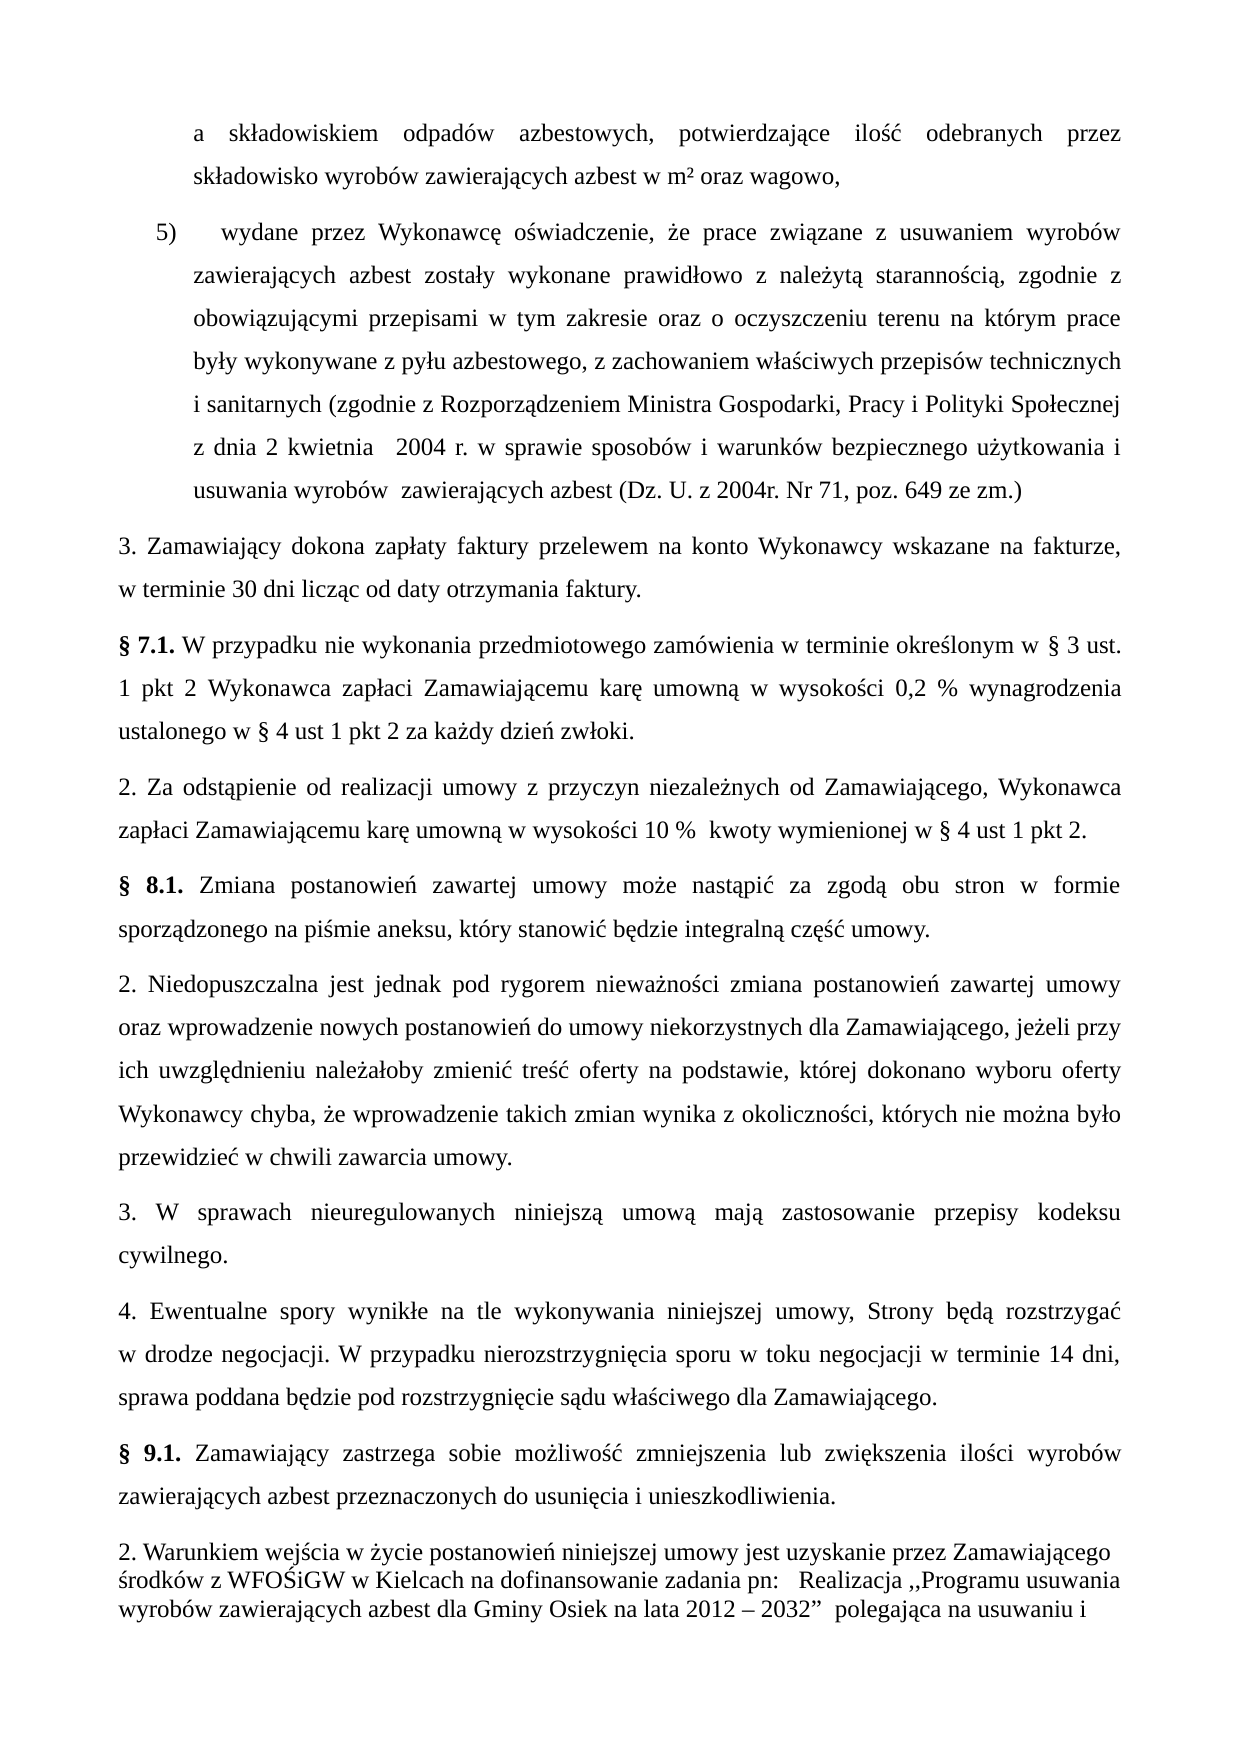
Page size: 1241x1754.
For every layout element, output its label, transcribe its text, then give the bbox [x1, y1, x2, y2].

text 2. Za odstąpienie od realizacji umowy z przyczyn niezależnych od Zamawiającego, Wykonawca zapłaci Zamawiającemu karę umowną w wysokości 10 % kwoty wymienionej w § 4 ust 1 pkt 2. [118, 772, 1122, 844]
text 3. W sprawach nieuregulowanych niniejszą umową mają zastosowanie przepisy kodeksu cywilnego. [118, 1197, 1122, 1269]
text § 9.1. Zamawiający zastrzega sobie możliwość zmniejszenia lub zwiększenia ilości wyrobów zawierających azbest przeznaczonych do usunięcia i unieszkodliwienia. [118, 1438, 1122, 1510]
text 2. Warunkiem wejścia w życie postanowień niniejszej umowy jest uzyskanie przez Zamawiającego środków z WFOŚiGW w Kielcach na dofinansowanie zadania pn: Realizacja ,,Programu usuwania wyrobów zawierających azbest dla Gminy Osiek na lata 2012 – 2032” polegająca na usuwaniu i [118, 1537, 1122, 1623]
text § 8.1. Zmiana postanowień zawartej umowy może nastąpić za zgodą obu stron w formie sporządzonego na piśmie aneksu, który stanowić będzie integralną część umowy. [118, 871, 1122, 942]
text 3. Zamawiający dokona zapłaty faktury przelewem na konto Wykonawcy wskazane na fakturze, w terminie 30 dni licząc od daty otrzymania faktury. [118, 531, 1122, 603]
text § 7.1. W przypadku nie wykonania przedmiotowego zamówienia w terminie określonym w § 3 ust. 1 pkt 2 Wykonawca zapłaci Zamawiającemu karę umowną w wysokości 0,2 % wynagrodzenia ustalonego w § 4 ust 1 pkt 2 za każdy dzień zwłoki. [118, 630, 1122, 745]
text a składowiskiem odpadów azbestowych, potwierdzające ilość odebranych przez składowisko wyrobów zawierających azbest w m² oraz wagowo, [156, 118, 1122, 190]
text 2. Niedopuszczalna jest jednak pod rygorem nieważności zmiana postanowień zawartej umowy oraz wprowadzenie nowych postanowień do umowy niekorzystnych dla Zamawiającego, jeżeli przy ich uwzględnieniu należałoby zmienić treść oferty na podstawie, której dokonano wyboru oferty Wykonawcy chyba, że wprowadzenie takich zmian wynika z okoliczności, których nie można było przewidzieć w chwili zawarcia umowy. [118, 969, 1122, 1171]
text 4. Ewentualne spory wynikłe na tle wykonywania niniejszej umowy, Strony będą rozstrzygać w drodze negocjacji. W przypadku nierozstrzygnięcia sporu w toku negocjacji w terminie 14 dni, sprawa poddana będzie pod rozstrzygnięcie sądu właściwego dla Zamawiającego. [118, 1296, 1122, 1411]
text 5) wydane przez Wykonawcę oświadczenie, że prace związane z usuwaniem wyrobów zawierających azbest zostały wykonane prawidłowo z należytą starannością, zgodnie z obowiązującymi przepisami w tym zakresie oraz o oczyszczeniu terenu na którym prace były wykonywane z pyłu azbestowego, z zachowaniem właściwych przepisów technicznych i sanitarnych (zgodnie z Rozporządzeniem Ministra Gospodarki, Pracy i Polityki Społecznej z dnia 2 kwietnia 2004 r. w sprawie sposobów i warunków bezpiecznego użytkowania i usuwania wyrobów zawierających azbest (Dz. U. z 2004r. Nr 71, poz. 649 ze zm.) [156, 217, 1122, 504]
